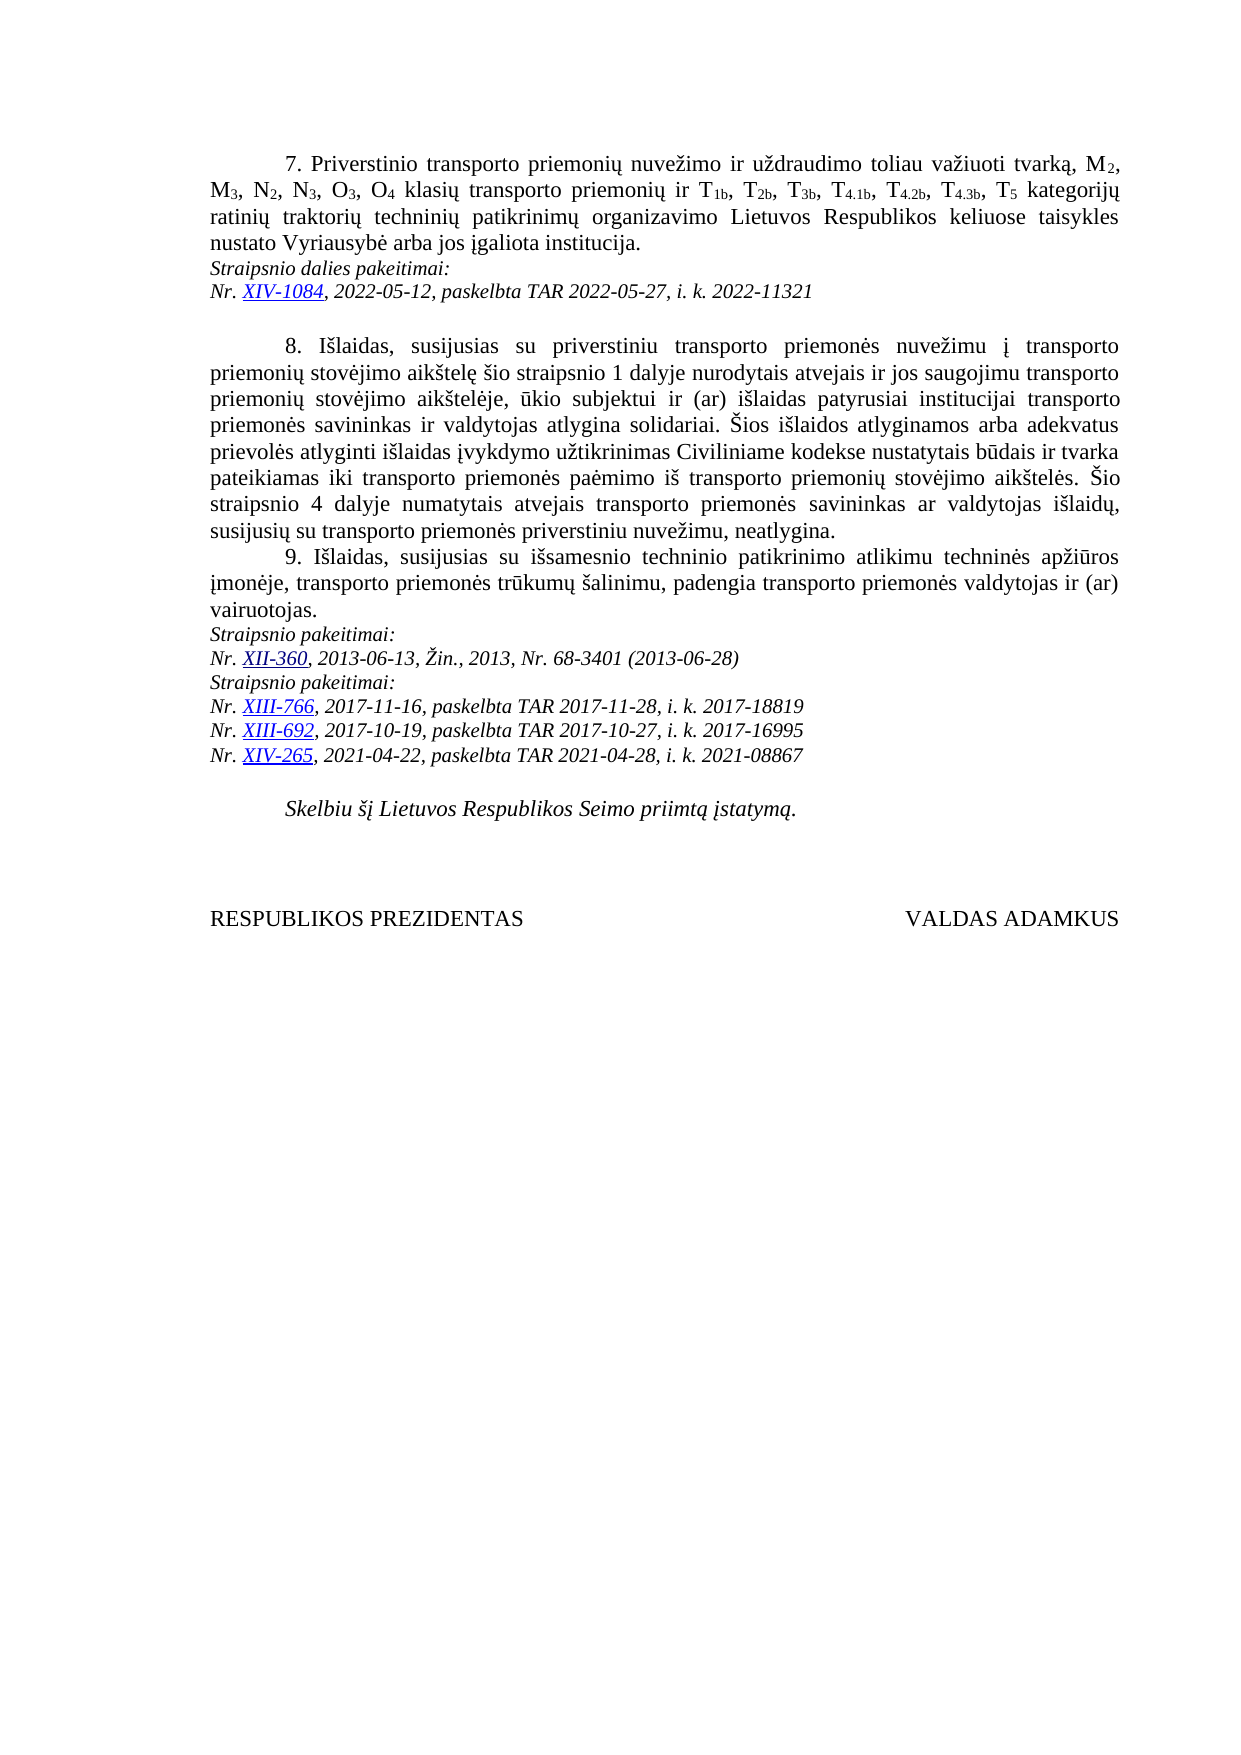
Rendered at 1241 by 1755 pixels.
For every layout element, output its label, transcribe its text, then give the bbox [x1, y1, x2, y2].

text Nr. XII-360, 2013-06-13, Žin., 2013, Nr. 68-3401 (2013-06-28) [210, 646, 1120, 670]
text Nr. XIII-766, 2017-11-16, paskelbta TAR 2017-11-28, i. k. 2017-18819 [210, 694, 1120, 718]
text 7. Priverstinio transporto priemonių nuvežimo ir uždraudimo toliau važiuoti tvarką, M2, M3, N2, N3, O3, O4 klasių transporto priemonių ir T1b, T2b, T3b, T4.1b, T4.2b, T4.3b, T5 kategorijų ratinių traktorių techninių patikrinimų organizavimo Lietuvos Respublikos keliuose taisykles nustato Vyriausybė arba jos įgaliota institucija. [210, 150, 1120, 255]
text Nr. XIV-265, 2021-04-22, paskelbta TAR 2021-04-28, i. k. 2021-08867 [210, 742, 1120, 767]
text Straipsnio dalies pakeitimai: [210, 255, 1120, 279]
text RESPUBLIKOS PREZIDENTAS VALDAS ADAMKUS [210, 906, 1120, 932]
text 8. Išlaidas, susijusias su priverstiniu transporto priemonės nuvežimu į transporto priemonių stovėjimo aikštelę šio straipsnio 1 dalyje nurodytais atvejais ir jos saugojimu transporto priemonių stovėjimo aikštelėje, ūkio subjektui ir (ar) išlaidas patyrusiai institucijai transporto priemonės savininkas ir valdytojas atlygina solidariai. Šios išlaidos atlyginamos arba adekvatus prievolės atlyginti išlaidas įvykdymo užtikrinimas Civiliniame kodekse nustatytais būdais ir tvarka pateikiamas iki transporto priemonės paėmimo iš transporto priemonių stovėjimo aikštelės. Šio straipsnio 4 dalyje numatytais atvejais transporto priemonės savininkas ar valdytojas išlaidų, susijusių su transporto priemonės priverstiniu nuvežimu, neatlygina. [210, 332, 1120, 543]
text Skelbiu šį Lietuvos Respublikos Seimo priimtą įstatymą. [210, 795, 1120, 822]
text Nr. XIII-692, 2017-10-19, paskelbta TAR 2017-10-27, i. k. 2017-16995 [210, 718, 1120, 742]
text Straipsnio pakeitimai: [210, 670, 1120, 694]
text 9. Išlaidas, susijusias su išsamesnio techninio patikrinimo atlikimu techninės apžiūros įmonėje, transporto priemonės trūkumų šalinimu, padengia transporto priemonės valdytojas ir (ar) vairuotojas. [210, 543, 1120, 622]
text Straipsnio pakeitimai: [210, 622, 1120, 646]
text Nr. XIV-1084, 2022-05-12, paskelbta TAR 2022-05-27, i. k. 2022-11321 [210, 279, 1120, 303]
